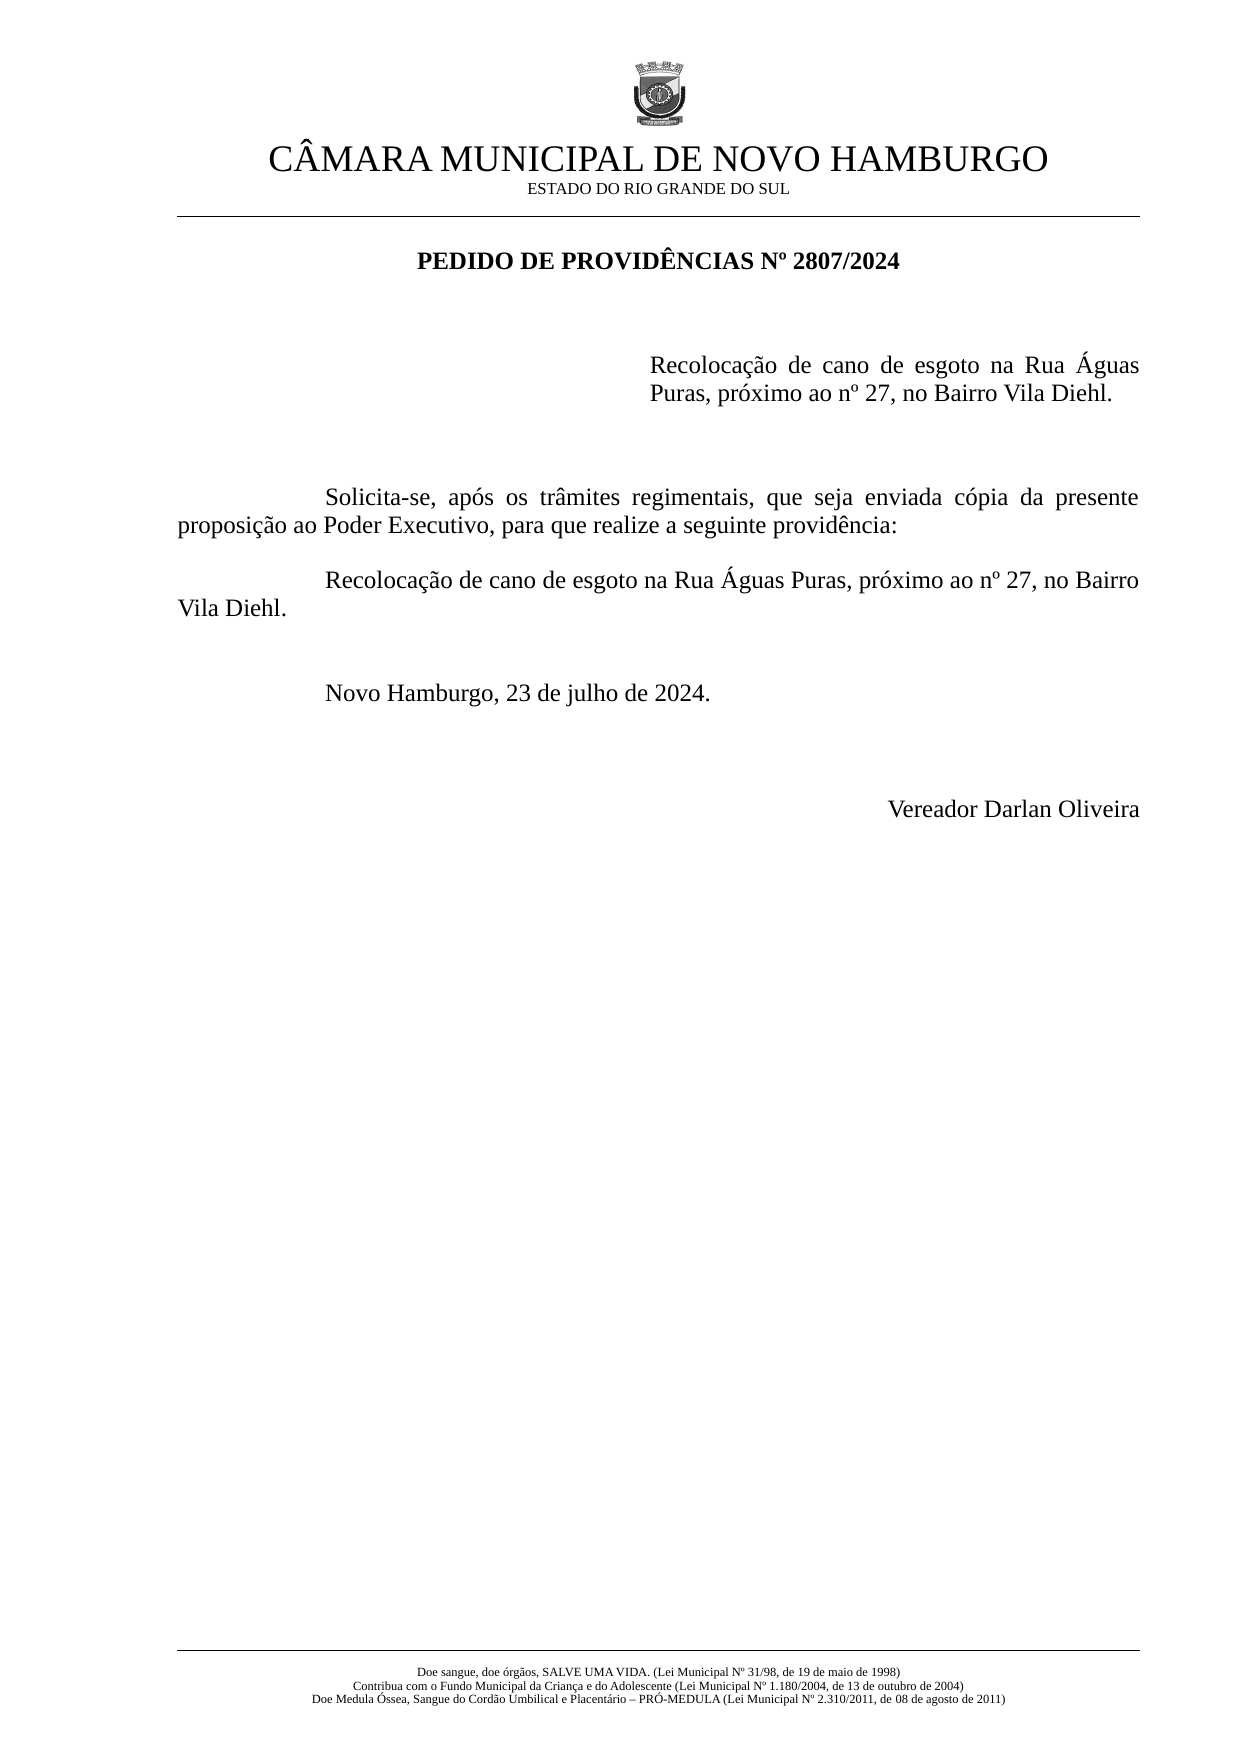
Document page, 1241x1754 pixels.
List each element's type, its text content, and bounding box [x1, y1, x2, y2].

list Recolocação de cano de esgoto na Rua Águas Puras, próximo ao nº 27, no Bairro Vila Diehl. [649, 351, 1140, 407]
text PEDIDO DE PROVIDÊNCIAS Nº 2807/2024 [177, 247, 1140, 274]
text Solicita-se, após os trâmites regimentais, que seja enviada cópia da presente proposição ao Poder Executivo, para que realize a seguinte providência: [177, 483, 1140, 539]
text Novo Hamburgo, 23 de julho de 2024. [177, 679, 1140, 707]
text Vereador Darlan Oliveira [649, 795, 1140, 823]
list Recolocação de cano de esgoto na Rua Águas Puras, próximo ao nº 27, no Bairro Vila Diehl. [177, 567, 1140, 622]
